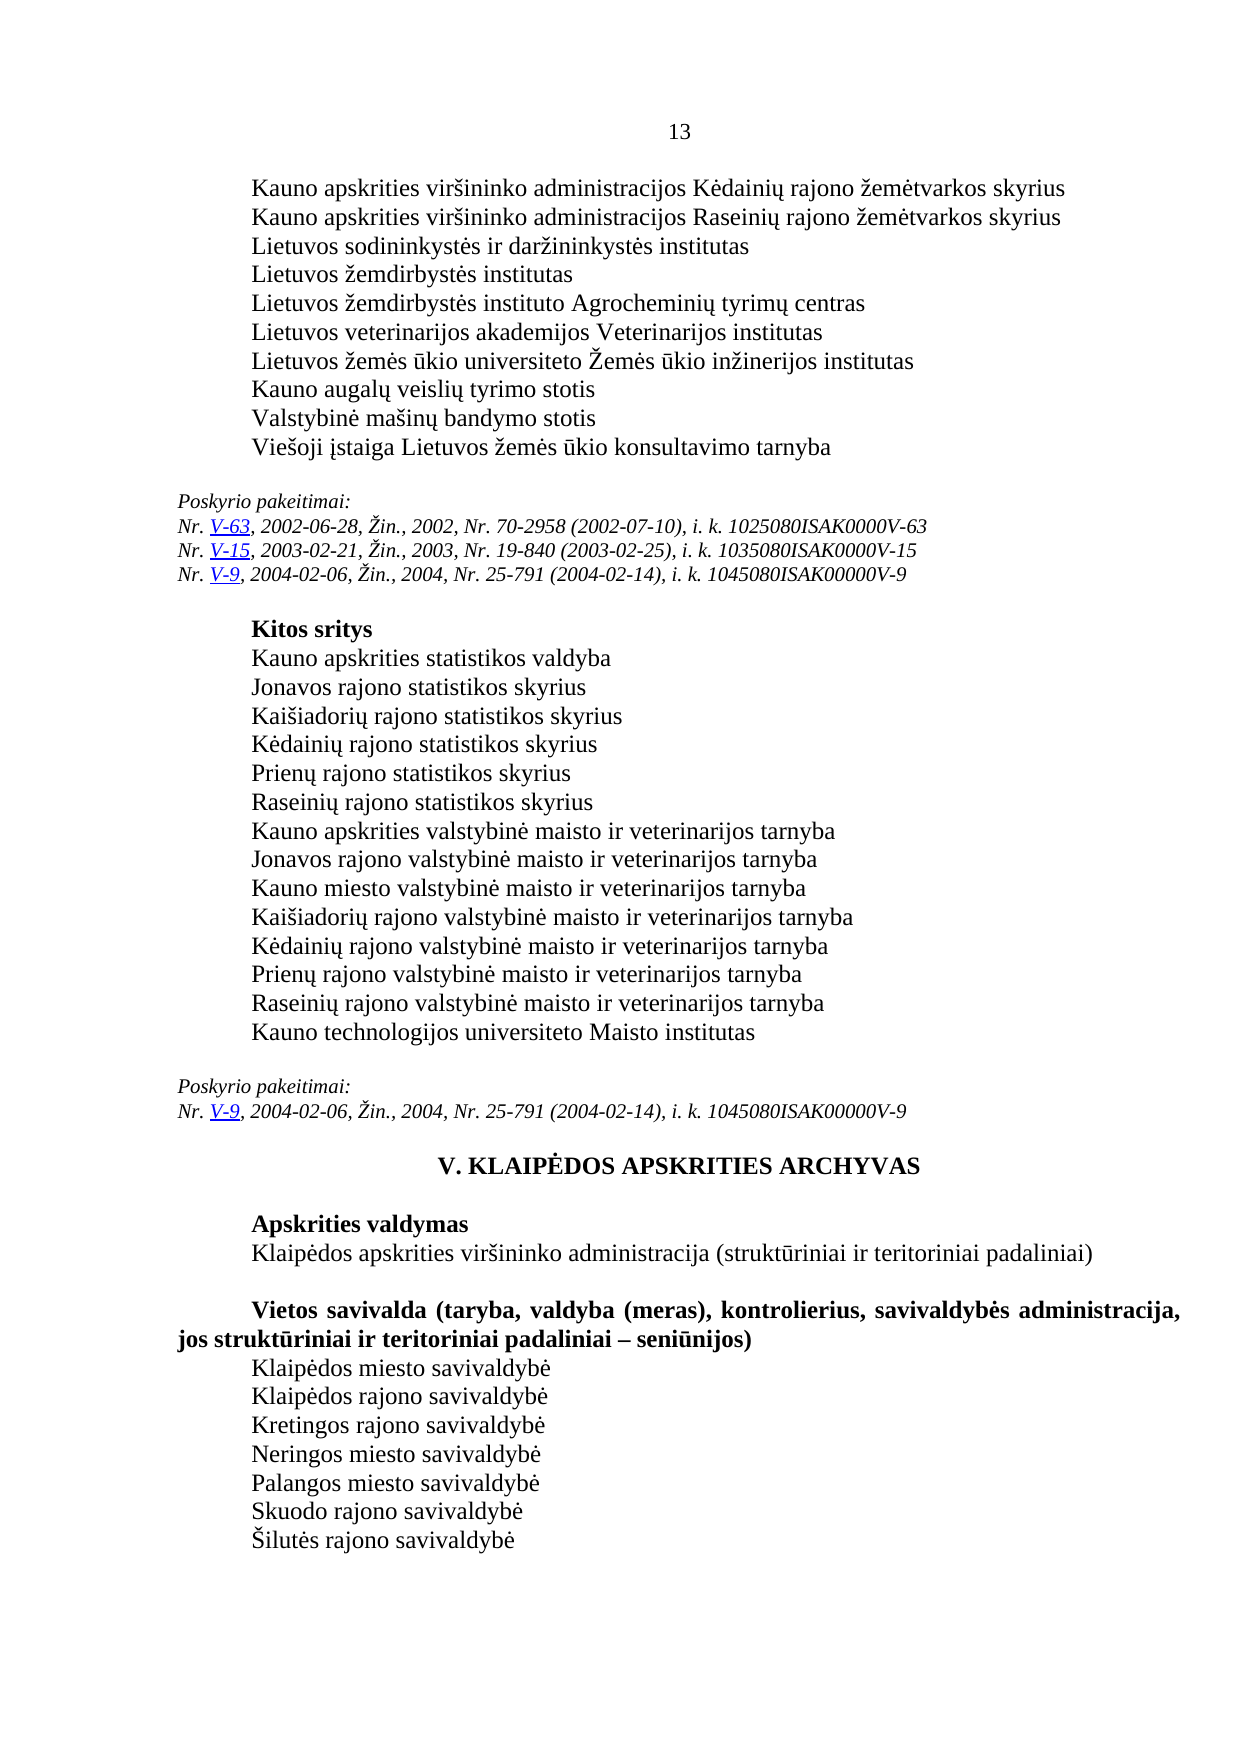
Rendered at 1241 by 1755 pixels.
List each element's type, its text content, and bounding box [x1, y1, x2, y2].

text Neringos miesto savivaldybė [177, 1439, 1181, 1468]
text Valstybinė mašinų bandymo stotis [177, 403, 1181, 432]
text Šilutės rajono savivaldybė [177, 1525, 1181, 1554]
text Nr. V-9, 2004-02-06, Žin., 2004, Nr. 25-791 (2004-02-14), i. k. 1045080ISAK00000V-9 [177, 562, 1181, 586]
text Lietuvos žemdirbystės institutas [177, 259, 1181, 288]
text Kauno augalų veislių tyrimo stotis [177, 374, 1181, 403]
text Kauno apskrities valstybinė maisto ir veterinarijos tarnyba [177, 816, 1181, 844]
text Poskyrio pakeitimai: [177, 1074, 1181, 1098]
text Jonavos rajono statistikos skyrius [177, 672, 1181, 701]
text Nr. V-63, 2002-06-28, Žin., 2002, Nr. 70-2958 (2002-07-10), i. k. 1025080ISAK0000V-63 [177, 513, 1181, 538]
text Nr. V-15, 2003-02-21, Žin., 2003, Nr. 19-840 (2003-02-25), i. k. 1035080ISAK0000V-15 [177, 538, 1181, 562]
text Prienų rajono valstybinė maisto ir veterinarijos tarnyba [177, 959, 1181, 988]
text Kėdainių rajono statistikos skyrius [177, 729, 1181, 758]
text Vietos savivalda (taryba, valdyba (meras), kontrolierius, savivaldybės administracija, jos struktūriniai ir teritoriniai padaliniai – seniūnijos) [177, 1295, 1181, 1353]
text Klaipėdos miesto savivaldybė [177, 1353, 1181, 1381]
text Kitos sritys [177, 614, 1181, 643]
text Raseinių rajono statistikos skyrius [177, 787, 1181, 816]
text Kauno miesto valstybinė maisto ir veterinarijos tarnyba [177, 873, 1181, 902]
text Kauno apskrities viršininko administracijos Raseinių rajono žemėtvarkos skyrius [177, 202, 1181, 231]
text V. KLAIPĖDOS APSKRITIES ARCHYVAS [177, 1151, 1181, 1180]
text Palangos miesto savivaldybė [177, 1468, 1181, 1496]
text Kauno technologijos universiteto Maisto institutas [177, 1017, 1181, 1046]
text Viešoji įstaiga Lietuvos žemės ūkio konsultavimo tarnyba [177, 432, 1181, 461]
text Kauno apskrities statistikos valdyba [177, 643, 1181, 672]
text Poskyrio pakeitimai: [177, 489, 1181, 513]
text Kretingos rajono savivaldybė [177, 1410, 1181, 1439]
text Raseinių rajono valstybinė maisto ir veterinarijos tarnyba [177, 988, 1181, 1017]
text Kaišiadorių rajono valstybinė maisto ir veterinarijos tarnyba [177, 902, 1181, 931]
text Apskrities valdymas [177, 1209, 1181, 1238]
text Lietuvos žemės ūkio universiteto Žemės ūkio inžinerijos institutas [177, 346, 1181, 374]
text Jonavos rajono valstybinė maisto ir veterinarijos tarnyba [177, 844, 1181, 873]
text Lietuvos veterinarijos akademijos Veterinarijos institutas [177, 317, 1181, 346]
text Klaipėdos rajono savivaldybė [177, 1381, 1181, 1410]
text Nr. V-9, 2004-02-06, Žin., 2004, Nr. 25-791 (2004-02-14), i. k. 1045080ISAK00000V-9 [177, 1098, 1181, 1123]
text Kaišiadorių rajono statistikos skyrius [177, 701, 1181, 729]
text Klaipėdos apskrities viršininko administracija (struktūriniai ir teritoriniai padaliniai) [177, 1238, 1181, 1266]
text Kėdainių rajono valstybinė maisto ir veterinarijos tarnyba [177, 931, 1181, 959]
text Kauno apskrities viršininko administracijos Kėdainių rajono žemėtvarkos skyrius [177, 173, 1181, 202]
text Lietuvos sodininkystės ir daržininkystės institutas [177, 231, 1181, 259]
text Lietuvos žemdirbystės instituto Agrocheminių tyrimų centras [177, 288, 1181, 317]
text Skuodo rajono savivaldybė [177, 1496, 1181, 1525]
text Prienų rajono statistikos skyrius [177, 758, 1181, 787]
